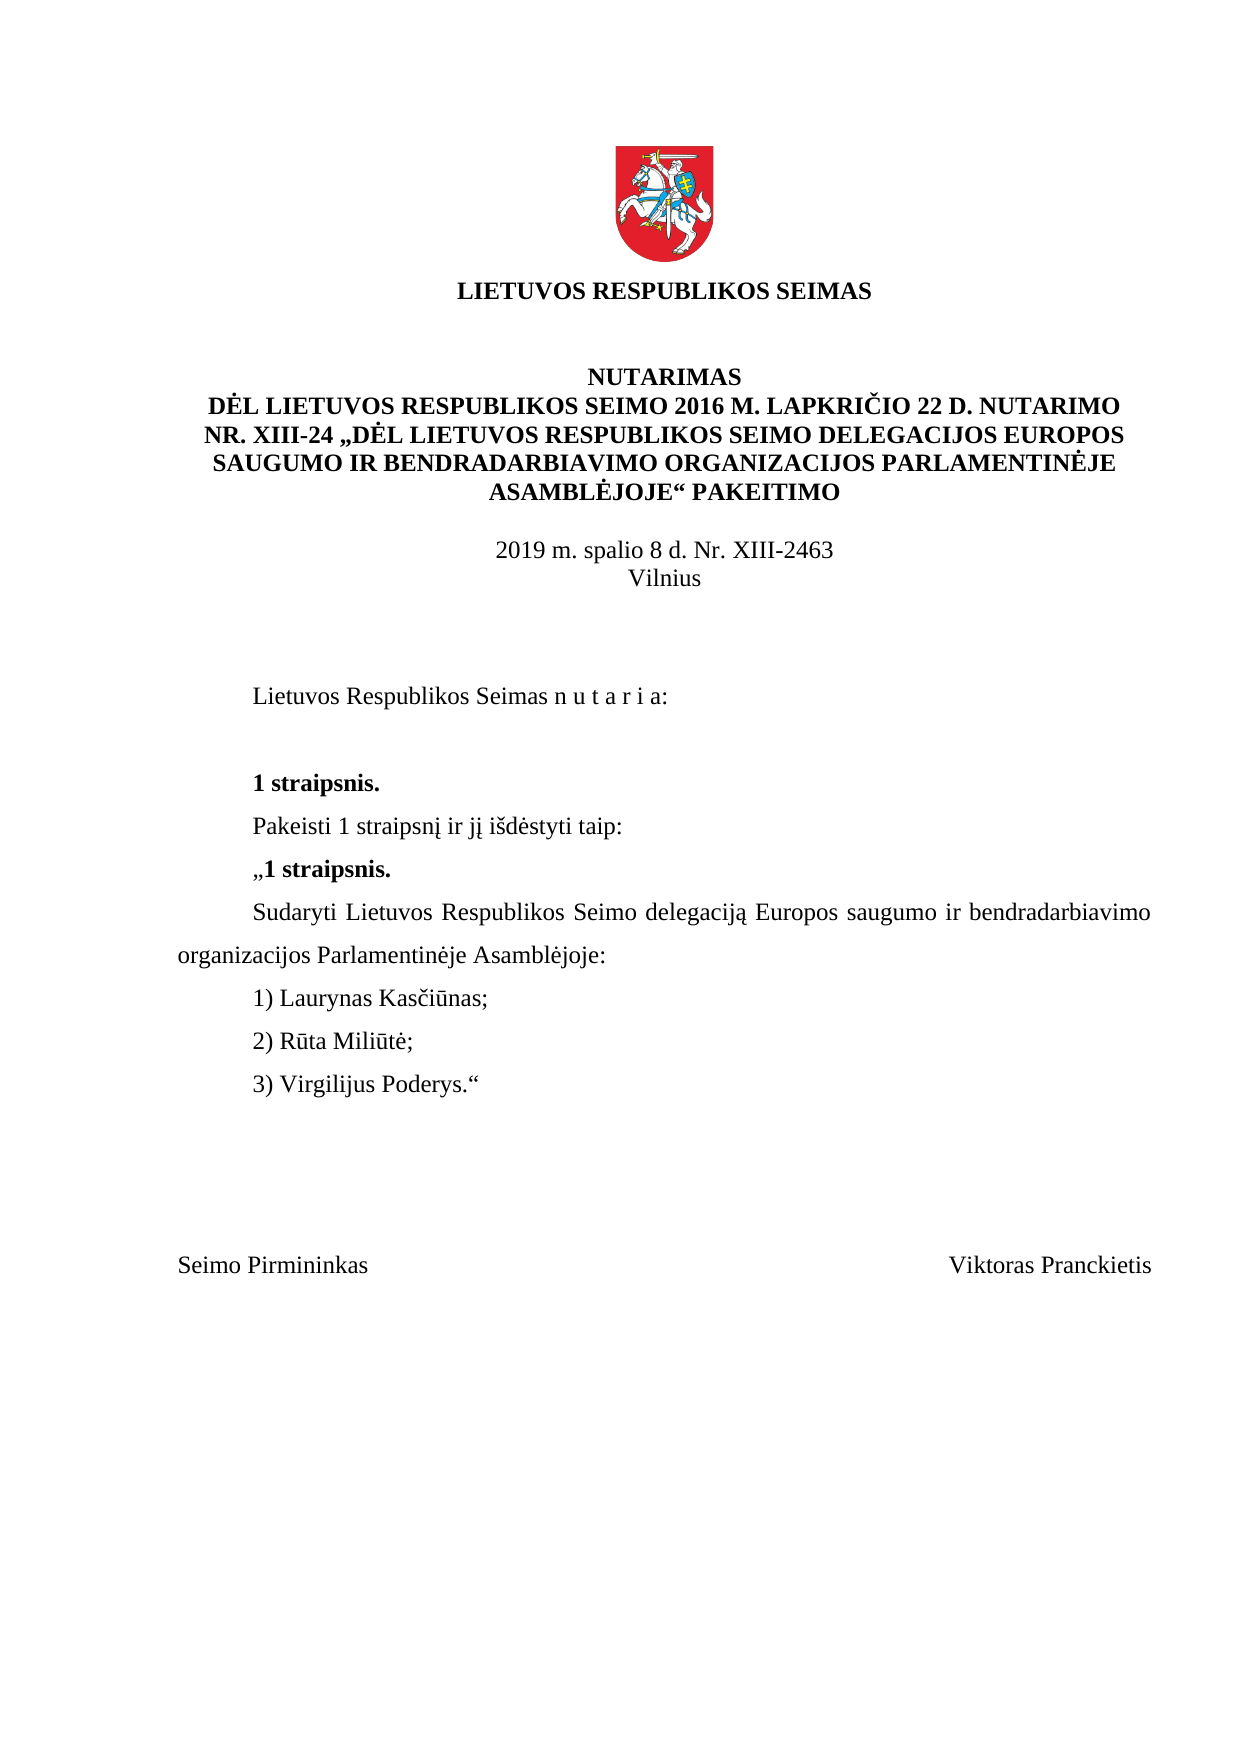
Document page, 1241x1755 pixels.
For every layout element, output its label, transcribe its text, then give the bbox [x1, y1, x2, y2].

text 1) Laurynas Kasčiūnas; [177, 983, 1152, 1012]
text „1 straipsnis. [177, 854, 1152, 883]
text 1 straipsnis. [177, 768, 1152, 796]
text NUTARIMAS [177, 362, 1152, 391]
text 2019 m. spalio 8 d. Nr. XIII-2463 [177, 535, 1152, 563]
text DĖL LIETUVOS RESPUBLIKOS SEIMO 2016 M. LAPKRIČIO 22 D. NUTARIMO NR. XIII-24 „DĖL LIETUVOS RESPUBLIKOS SEIMO DELEGACIJOS EUROPOS SAUGUMO IR BENDRADARBIAVIMO ORGANIZACIJOS PARLAMENTINĖJE ASAMBLĖJOJE“ PAKEITIMO [177, 391, 1152, 506]
text Pakeisti 1 straipsnį ir jį išdėstyti taip: [177, 811, 1152, 839]
text Seimo Pirmininkas Viktoras Pranckietis [177, 1250, 1152, 1279]
text 3) Virgilijus Poderys.“ [177, 1069, 1152, 1098]
text LIETUVOS RESPUBLIKOS SEIMAS [177, 276, 1152, 305]
text Lietuvos Respublikos Seimas n u t a r i a: [177, 681, 1152, 710]
text Sudaryti Lietuvos Respublikos Seimo delegaciją Europos saugumo ir bendradarbiavimo organizacijos Parlamentinėje Asamblėjoje: [177, 897, 1152, 969]
text 2) Rūta Miliūtė; [177, 1026, 1152, 1055]
text Vilnius [177, 563, 1152, 592]
